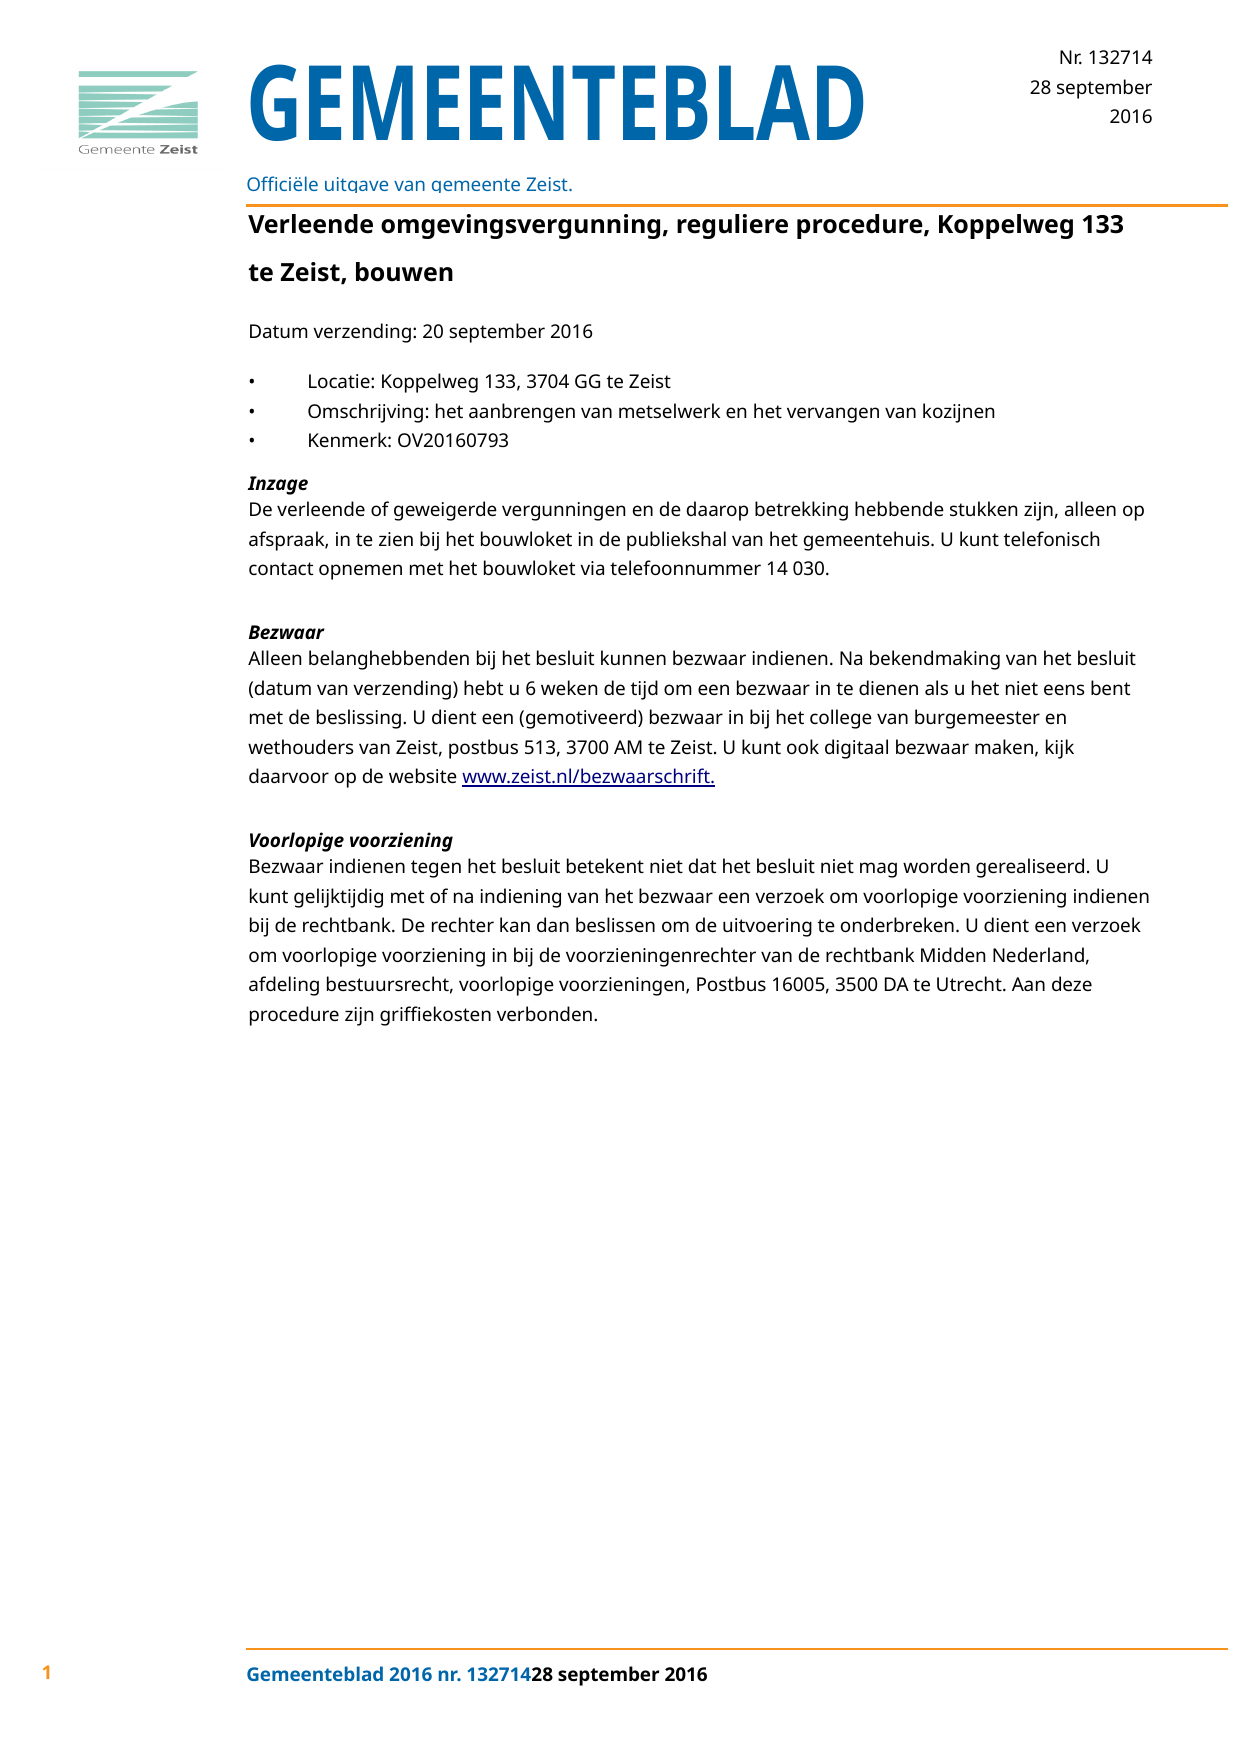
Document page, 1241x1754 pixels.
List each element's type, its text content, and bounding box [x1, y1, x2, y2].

text Inzage [248, 471, 1152, 496]
text Voorlopige voorziening [248, 827, 1152, 853]
list Locatie: Koppelweg 133, 3704 GG te Zeist [248, 368, 1152, 394]
text Verleende omgevingsvergunning, reguliere procedure, Koppelweg 133 te Zeist, bouwen [248, 207, 1152, 288]
text Bezwaar indienen tegen het besluit betekent niet dat het besluit niet mag worden gerealiseerd. U kunt gelijktijdig met of na indiening van het bezwaar een verzoek om voorlopige voorziening indienen bij de rechtbank. De rechter kan dan beslissen om de uitvoering te onderbreken. U dient een verzoek om voorlopige voorziening in bij de voorzieningenrechter van de rechtbank Midden Nederland, afdeling bestuursrecht, voorlopige voorzieningen, Postbus 16005, 3500 DA te Utrecht. Aan deze procedure zijn griffiekosten verbonden. [248, 853, 1152, 1027]
text Datum verzending: 20 september 2016 [248, 318, 1152, 344]
text De verleende of geweigerde vergunningen en de daarop betrekking hebbende stukken zijn, alleen op afspraak, in te zien bij het bouwloket in de publiekshal van het gemeentehuis. U kunt telefonisch contact opnemen met het bouwloket via telefoonnummer 14 030. [248, 496, 1152, 581]
list Omschrijving: het aanbrengen van metselwerk en het vervangen van kozijnen [248, 398, 1152, 424]
text Alleen belanghebbenden bij het besluit kunnen bezwaar indienen. Na bekendmaking van het besluit (datum van verzending) hebt u 6 weken de tijd om een bezwaar in te dienen als u het niet eens bent met de beslissing. U dient een (gemotiveerd) bezwaar in bij het college van burgemeester en wethouders van Zeist, postbus 513, 3700 AM te Zeist. U kunt ook digitaal bezwaar maken, kijk daarvoor op de website www.zeist.nl/bezwaarschrift. [248, 645, 1152, 789]
picture [41, 47, 231, 172]
list Kenmerk: OV20160793 [248, 427, 1152, 453]
text Bezwaar [248, 619, 1152, 645]
